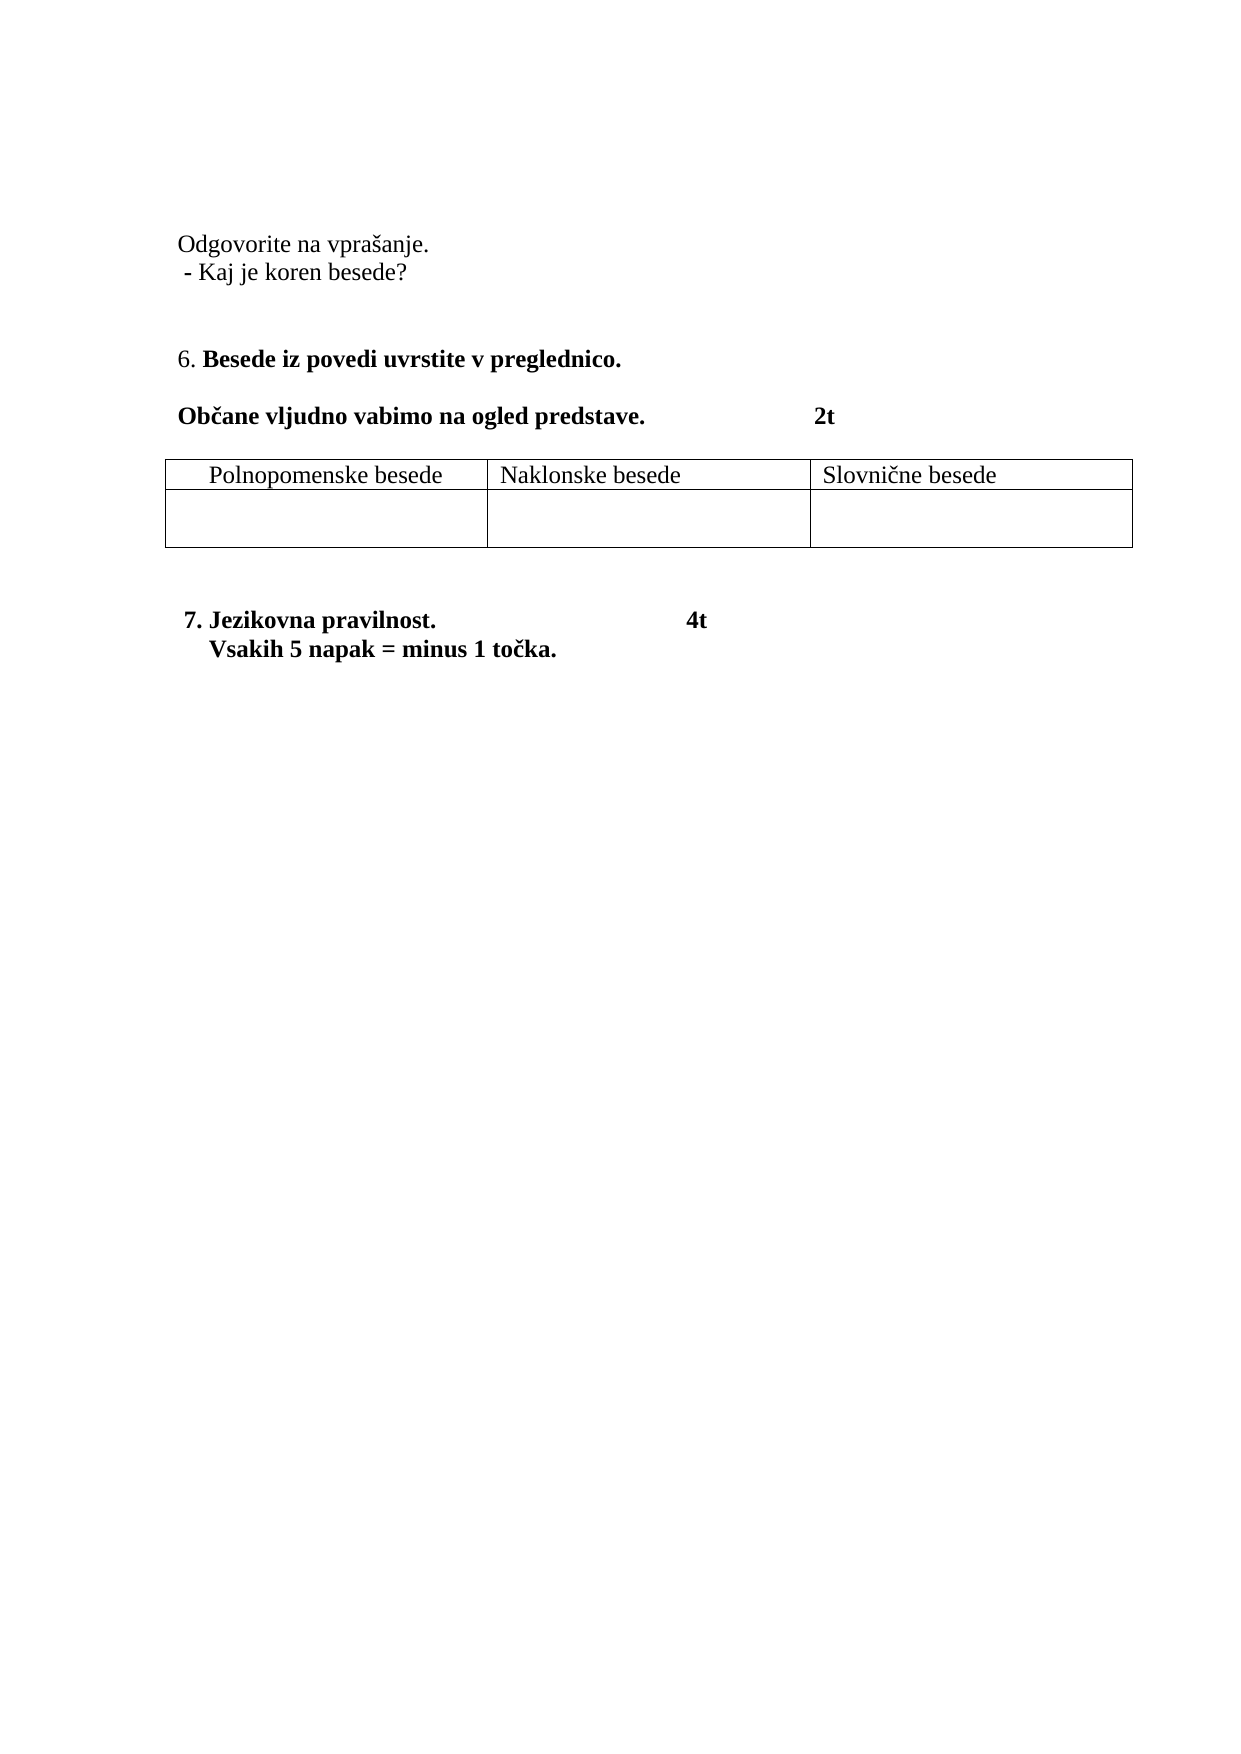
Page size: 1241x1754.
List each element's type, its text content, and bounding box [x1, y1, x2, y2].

table_cell [811, 490, 1132, 547]
table_header Slovnične besede [811, 460, 1132, 488]
text Vsakih 5 napak = minus 1 točka. [177, 634, 1122, 663]
table_header Naklonske besede [488, 460, 810, 488]
text Odgovorite na vprašanje. [177, 229, 1122, 257]
text 7. Jezikovna pravilnost. 4t [177, 606, 1122, 634]
table_header Polnopomenske besede [166, 460, 487, 488]
table_cell [488, 490, 810, 547]
text - Kaj je koren besede? [177, 257, 1122, 286]
text 6. Besede iz povedi uvrstite v preglednico. [177, 344, 1122, 372]
table_cell [166, 490, 487, 547]
text Občane vljudno vabimo na ogled predstave. 2t [177, 401, 1122, 430]
